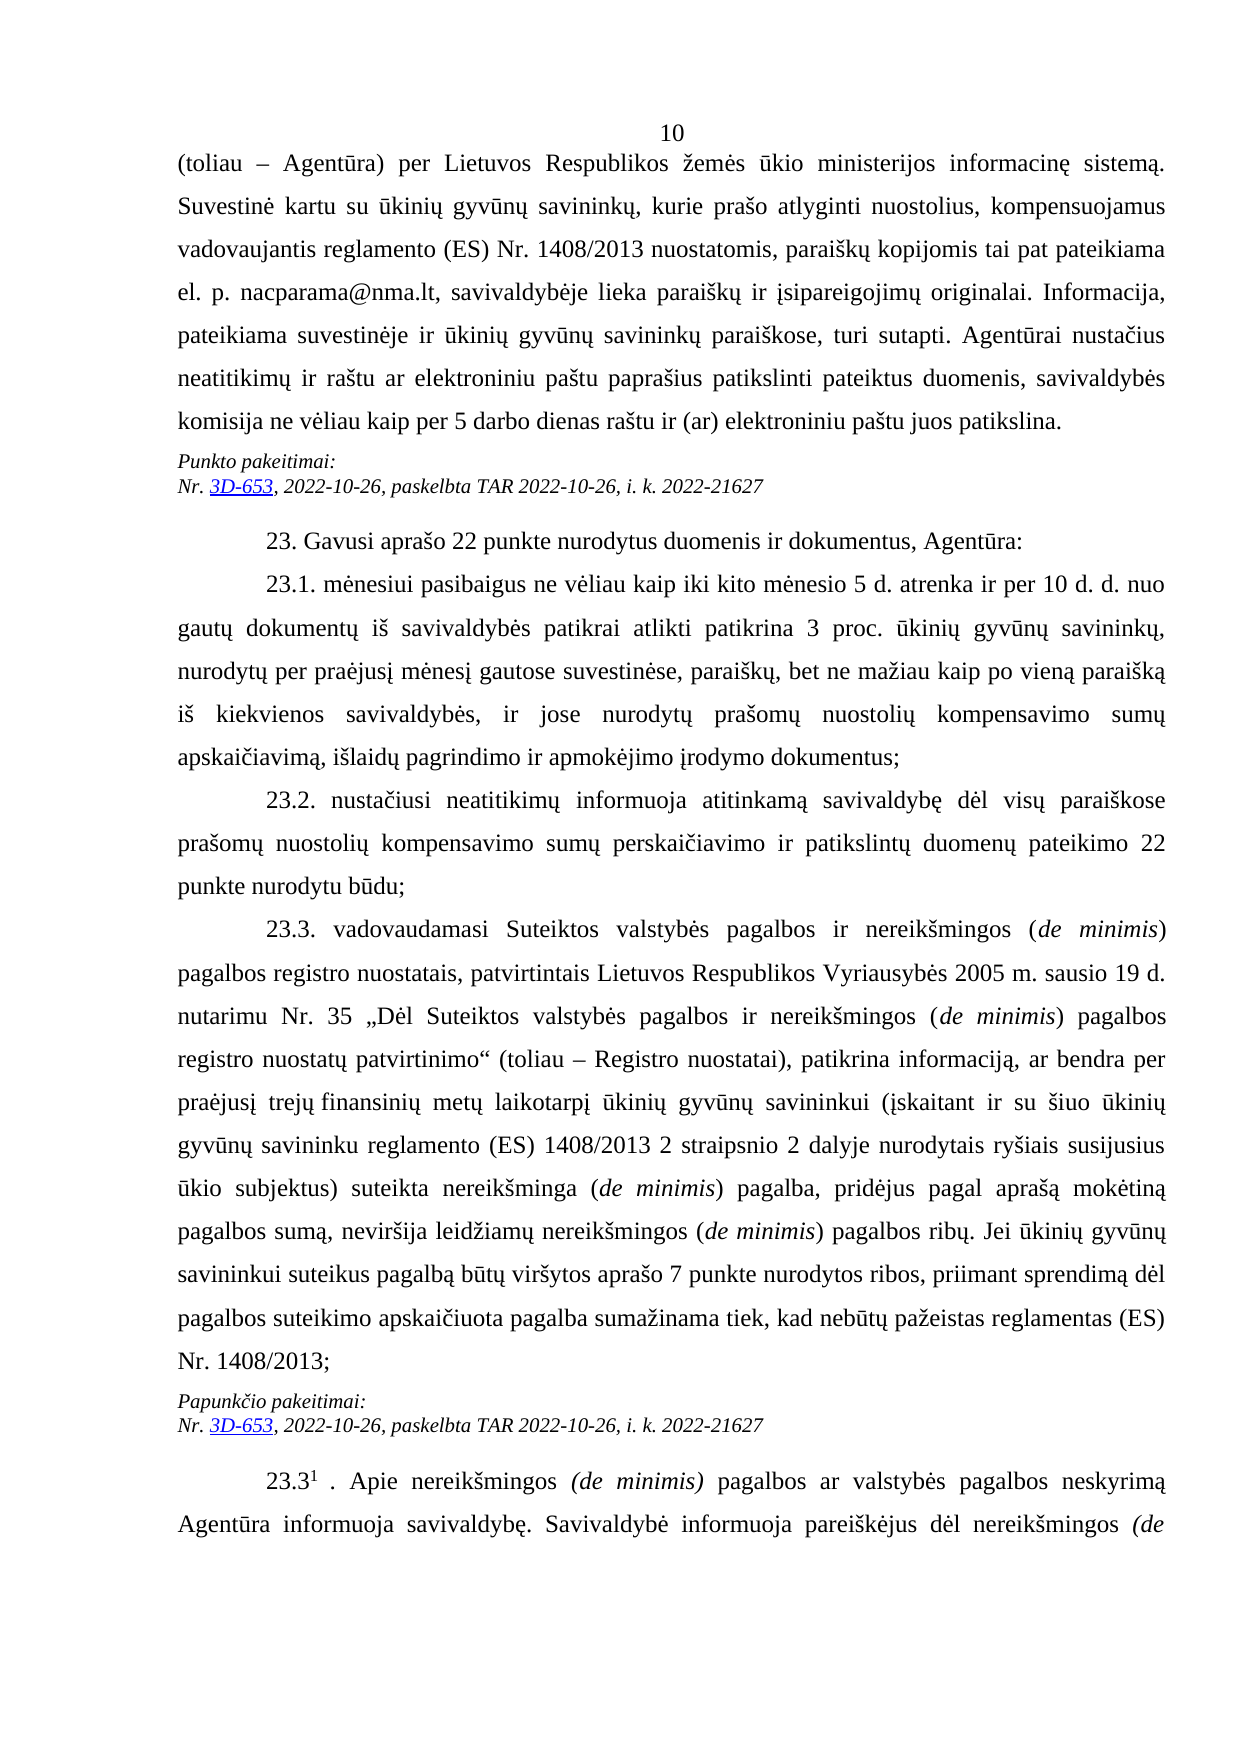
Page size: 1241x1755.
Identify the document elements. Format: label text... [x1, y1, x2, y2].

text 23.31 . Apie nereikšmingos (de minimis) pagalbos ar valstybės pagalbos neskyrimą Agentūra informuoja savivaldybę. Savivaldybė informuoja pareiškėjus dėl nereikšmingos (de [177, 1466, 1166, 1538]
text Punkto pakeitimai: [177, 449, 1166, 473]
text 23.1. mėnesiui pasibaigus ne vėliau kaip iki kito mėnesio 5 d. atrenka ir per 10 d. d. nuo gautų dokumentų iš savivaldybės patikrai atlikti patikrina 3 proc. ūkinių gyvūnų savininkų, nurodytų per praėjusį mėnesį gautose suvestinėse, paraiškų, bet ne mažiau kaip po vieną paraišką iš kiekvienos savivaldybės, ir jose nurodytų prašomų nuostolių kompensavimo sumų apskaičiavimą, išlaidų pagrindimo ir apmokėjimo įrodymo dokumentus; [177, 569, 1166, 771]
text Papunkčio pakeitimai: [177, 1389, 1166, 1413]
text 23.3. vadovaudamasi Suteiktos valstybės pagalbos ir nereikšmingos (de minimis) pagalbos registro nuostatais, patvirtintais Lietuvos Respublikos Vyriausybės 2005 m. sausio 19 d. nutarimu Nr. 35 „Dėl Suteiktos valstybės pagalbos ir nereikšmingos (de minimis) pagalbos registro nuostatų patvirtinimo“ (toliau – Registro nuostatai), patikrina informaciją, ar bendra per praėjusį trejų finansinių metų laikotarpį ūkinių gyvūnų savininkui (įskaitant ir su šiuo ūkinių gyvūnų savininku reglamento (ES) 1408/2013 2 straipsnio 2 dalyje nurodytais ryšiais susijusius ūkio subjektus) suteikta nereikšminga (de minimis) pagalba, pridėjus pagal aprašą mokėtiną pagalbos sumą, neviršija leidžiamų nereikšmingos (de minimis) pagalbos ribų. Jei ūkinių gyvūnų savininkui suteikus pagalbą būtų viršytos aprašo 7 punkte nurodytos ribos, priimant sprendimą dėl pagalbos suteikimo apskaičiuota pagalba sumažinama tiek, kad nebūtų pažeistas reglamentas (ES) Nr. 1408/2013; [177, 914, 1166, 1374]
text (toliau – Agentūra) per Lietuvos Respublikos žemės ūkio ministerijos informacinę sistemą. Suvestinė kartu su ūkinių gyvūnų savininkų, kurie prašo atlyginti nuostolius, kompensuojamus vadovaujantis reglamento (ES) Nr. 1408/2013 nuostatomis, paraiškų kopijomis tai pat pateikiama el. p. nacparama@nma.lt, savivaldybėje lieka paraiškų ir įsipareigojimų originalai. Informacija, pateikiama suvestinėje ir ūkinių gyvūnų savininkų paraiškose, turi sutapti. Agentūrai nustačius neatitikimų ir raštu ar elektroniniu paštu paprašius patikslinti pateiktus duomenis, savivaldybės komisija ne vėliau kaip per 5 darbo dienas raštu ir (ar) elektroniniu paštu juos patikslina. [177, 148, 1166, 435]
text 23.2. nustačiusi neatitikimų informuoja atitinkamą savivaldybę dėl visų paraiškose prašomų nuostolių kompensavimo sumų perskaičiavimo ir patikslintų duomenų pateikimo 22 punkte nurodytu būdu; [177, 785, 1166, 900]
text 23. Gavusi aprašo 22 punkte nurodytus duomenis ir dokumentus, Agentūra: [177, 526, 1166, 555]
text Nr. 3D-653, 2022-10-26, paskelbta TAR 2022-10-26, i. k. 2022-21627 [177, 473, 1166, 498]
text Nr. 3D-653, 2022-10-26, paskelbta TAR 2022-10-26, i. k. 2022-21627 [177, 1413, 1166, 1437]
